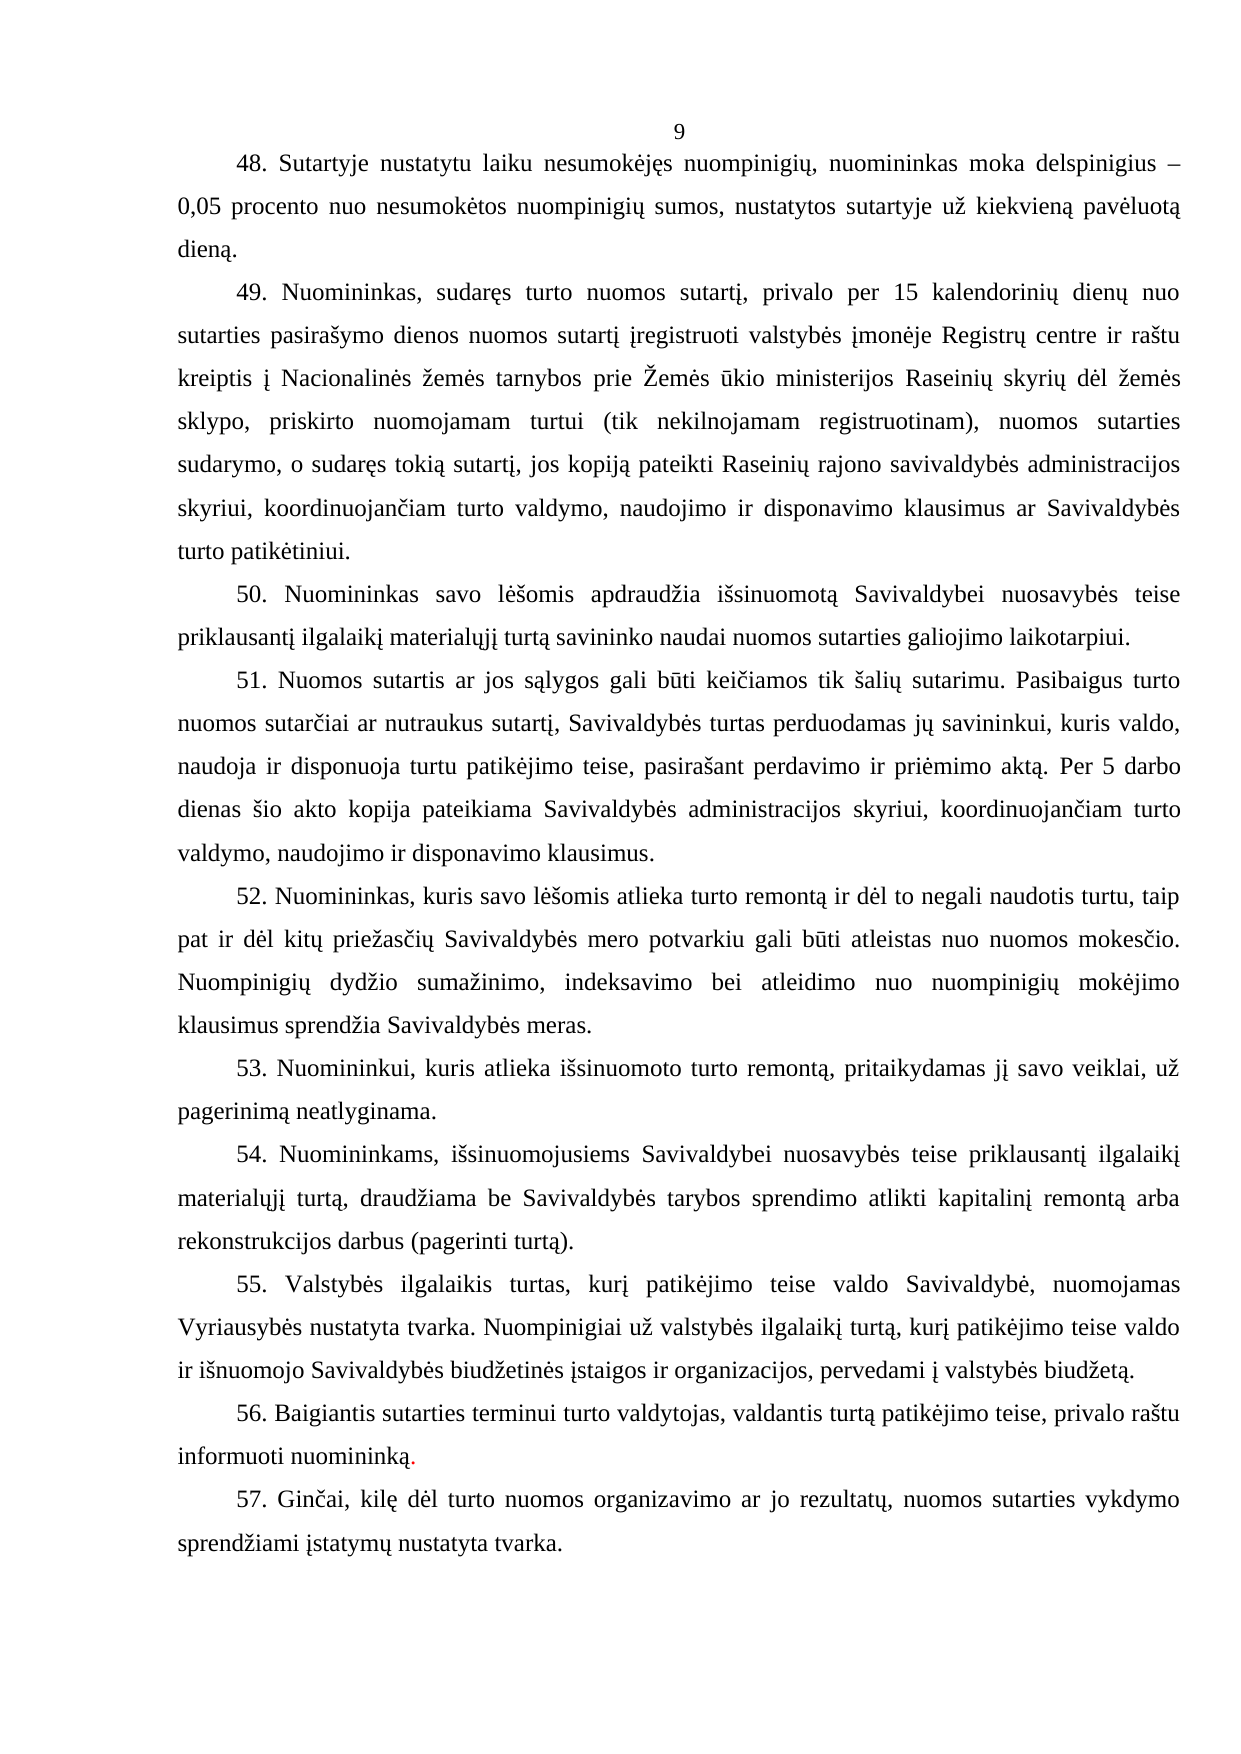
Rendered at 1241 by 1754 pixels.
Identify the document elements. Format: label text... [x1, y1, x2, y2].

text 56. Baigiantis sutarties terminui turto valdytojas, valdantis turtą patikėjimo teise, privalo raštu informuoti nuomininką. [177, 1398, 1181, 1470]
text 50. Nuomininkas savo lėšomis apdraudžia išsinuomotą Savivaldybei nuosavybės teise priklausantį ilgalaikį materialųjį turtą savininko naudai nuomos sutarties galiojimo laikotarpiui. [177, 579, 1181, 651]
text 49. Nuomininkas, sudaręs turto nuomos sutartį, privalo per 15 kalendorinių dienų nuo sutarties pasirašymo dienos nuomos sutartį įregistruoti valstybės įmonėje Registrų centre ir raštu kreiptis į Nacionalinės žemės tarnybos prie Žemės ūkio ministerijos Raseinių skyrių dėl žemės sklypo, priskirto nuomojamam turtui (tik nekilnojamam registruotinam), nuomos sutarties sudarymo, o sudaręs tokią sutartį, jos kopiją pateikti Raseinių rajono savivaldybės administracijos skyriui, koordinuojančiam turto valdymo, naudojimo ir disponavimo klausimus ar Savivaldybės turto patikėtiniui. [177, 277, 1181, 564]
text 53. Nuomininkui, kuris atlieka išsinuomoto turto remontą, pritaikydamas jį savo veiklai, už pagerinimą neatlyginama. [177, 1053, 1181, 1125]
text 48. Sutartyje nustatytu laiku nesumokėjęs nuompinigių, nuomininkas moka delspinigius – 0,05 procento nuo nesumokėtos nuompinigių sumos, nustatytos sutartyje už kiekvieną pavėluotą dieną. [177, 148, 1181, 263]
text 54. Nuomininkams, išsinuomojusiems Savivaldybei nuosavybės teise priklausantį ilgalaikį materialųjį turtą, draudžiama be Savivaldybės tarybos sprendimo atlikti kapitalinį remontą arba rekonstrukcijos darbus (pagerinti turtą). [177, 1139, 1181, 1254]
text 52. Nuomininkas, kuris savo lėšomis atlieka turto remontą ir dėl to negali naudotis turtu, taip pat ir dėl kitų priežasčių Savivaldybės mero potvarkiu gali būti atleistas nuo nuomos mokesčio. Nuompinigių dydžio sumažinimo, indeksavimo bei atleidimo nuo nuompinigių mokėjimo klausimus sprendžia Savivaldybės meras. [177, 881, 1181, 1039]
text 57. Ginčai, kilę dėl turto nuomos organizavimo ar jo rezultatų, nuomos sutarties vykdymo sprendžiami įstatymų nustatyta tvarka. [177, 1484, 1181, 1556]
text 51. Nuomos sutartis ar jos sąlygos gali būti keičiamos tik šalių sutarimu. Pasibaigus turto nuomos sutarčiai ar nutraukus sutartį, Savivaldybės turtas perduodamas jų savininkui, kuris valdo, naudoja ir disponuoja turtu patikėjimo teise, pasirašant perdavimo ir priėmimo aktą. Per 5 darbo dienas šio akto kopija pateikiama Savivaldybės administracijos skyriui, koordinuojančiam turto valdymo, naudojimo ir disponavimo klausimus. [177, 665, 1181, 866]
text 55. Valstybės ilgalaikis turtas, kurį patikėjimo teise valdo Savivaldybė, nuomojamas Vyriausybės nustatyta tvarka. Nuompinigiai už valstybės ilgalaikį turtą, kurį patikėjimo teise valdo ir išnuomojo Savivaldybės biudžetinės įstaigos ir organizacijos, pervedami į valstybės biudžetą. [177, 1269, 1181, 1384]
